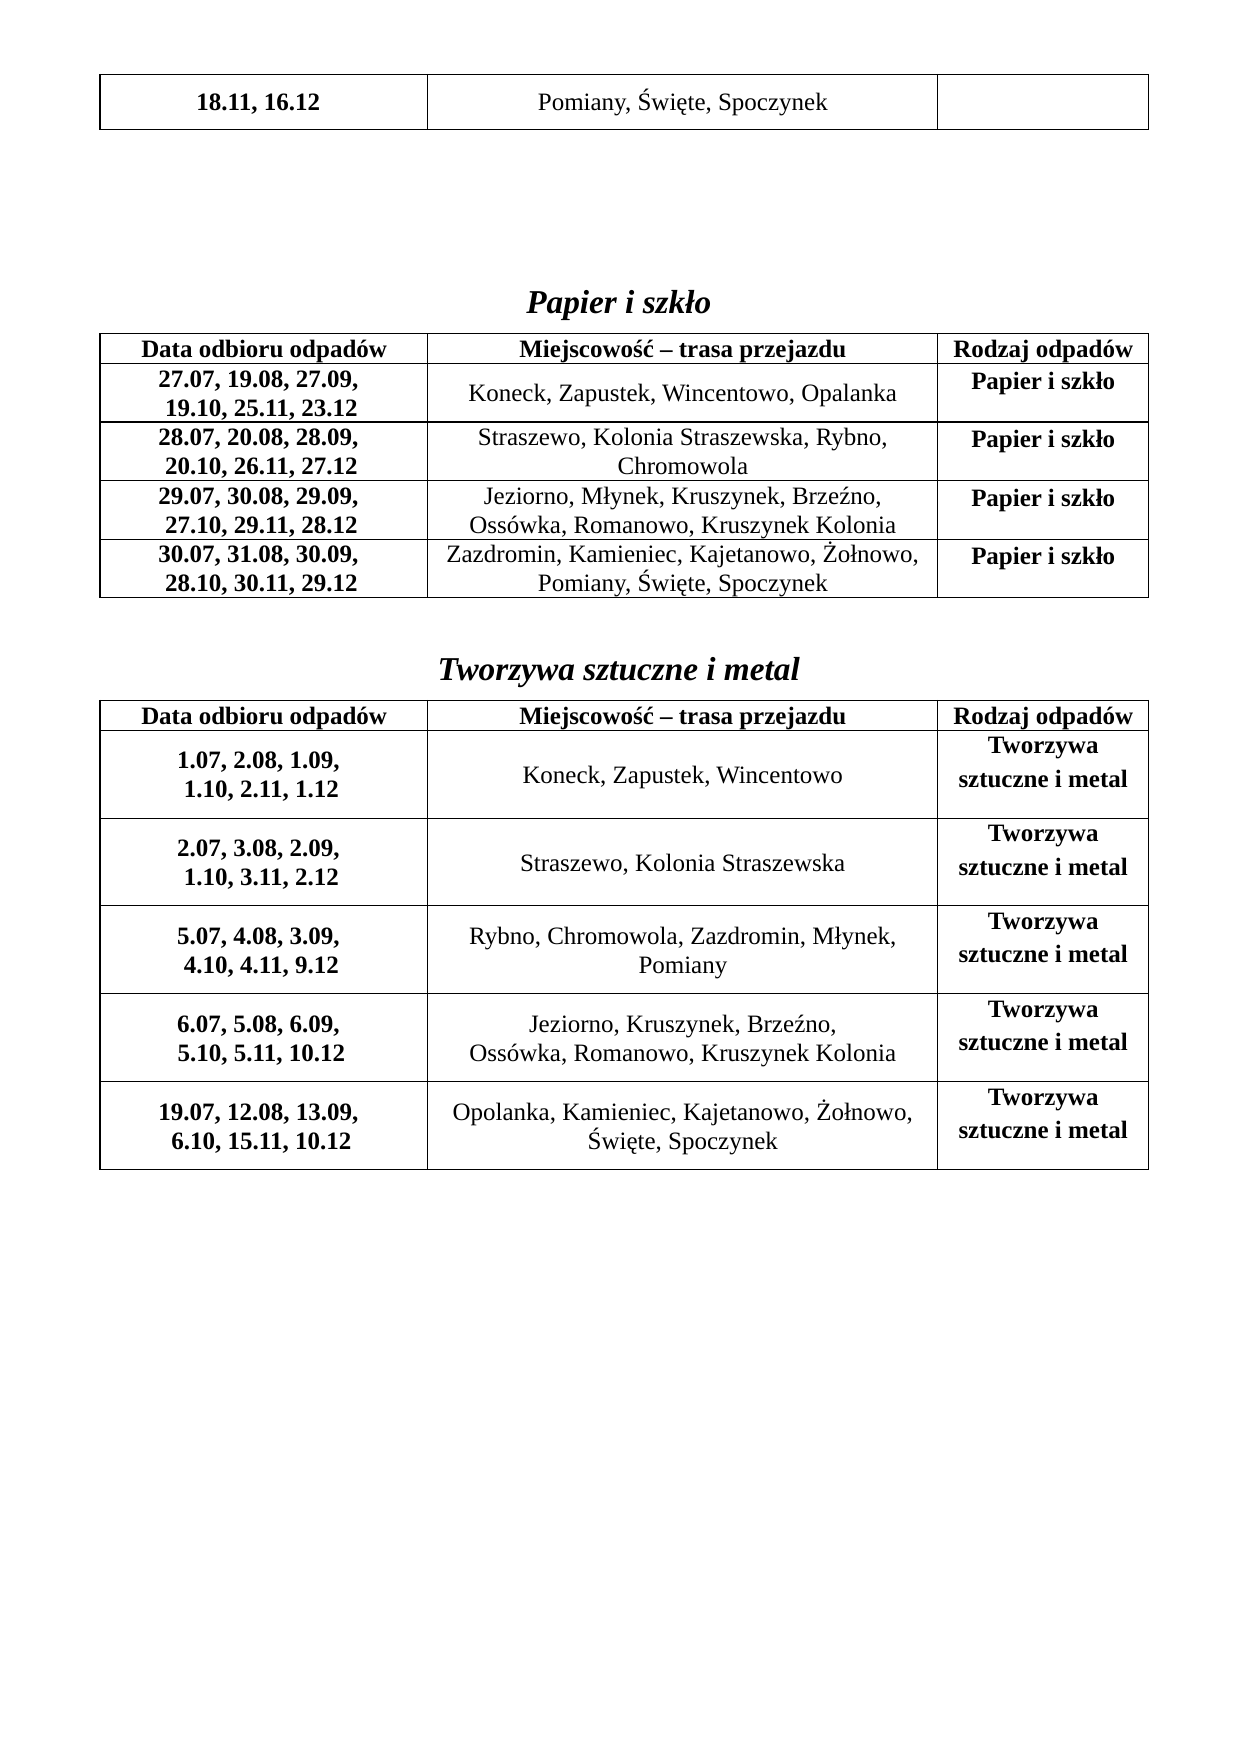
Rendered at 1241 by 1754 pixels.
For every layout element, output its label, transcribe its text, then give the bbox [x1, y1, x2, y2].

table_cell Papier i szkło [938, 540, 1148, 597]
table_cell Koneck, Zapustek, Wincentowo [428, 731, 937, 817]
table_cell Pomiany, Święte, Spoczynek [428, 75, 937, 129]
table_cell 28.07, 20.08, 28.09, 20.10, 26.11, 27.12 [101, 423, 427, 480]
table_cell Rybno, Chromowola, Zazdromin, Młynek, Pomiany [428, 906, 937, 993]
table_cell Koneck, Zapustek, Wincentowo, Opalanka [428, 364, 937, 421]
table_cell 19.07, 12.08, 13.09, 6.10, 15.11, 10.12 [101, 1082, 427, 1169]
table_cell Straszewo, Kolonia Straszewska [428, 819, 937, 905]
table_cell 18.11, 16.12 [101, 75, 427, 129]
table_header Miejscowość – trasa przejazdu [428, 334, 937, 363]
table_cell 1.07, 2.08, 1.09, 1.10, 2.11, 1.12 [101, 731, 427, 817]
table_header Data odbioru odpadów [101, 334, 427, 363]
table_cell Straszewo, Kolonia Straszewska, Rybno, Chromowola [428, 423, 937, 480]
table_cell Papier i szkło [938, 481, 1148, 538]
table_cell Tworzywa sztuczne i metal [938, 1082, 1148, 1169]
table_cell 27.07, 19.08, 27.09, 19.10, 25.11, 23.12 [101, 364, 427, 421]
table_cell Papier i szkło [938, 423, 1148, 480]
table_cell Opolanka, Kamieniec, Kajetanowo, Żołnowo, Święte, Spoczynek [428, 1082, 937, 1169]
table_cell [938, 75, 1148, 129]
table_cell Tworzywa sztuczne i metal [938, 731, 1148, 817]
table_cell Zazdromin, Kamieniec, Kajetanowo, Żołnowo, Pomiany, Święte, Spoczynek [428, 540, 937, 597]
table_cell 2.07, 3.08, 2.09, 1.10, 3.11, 2.12 [101, 819, 427, 905]
table_cell Papier i szkło [938, 364, 1148, 421]
table_cell Tworzywa sztuczne i metal [938, 994, 1148, 1081]
table_cell 29.07, 30.08, 29.09, 27.10, 29.11, 28.12 [101, 481, 427, 538]
table_header Miejscowość – trasa przejazdu [428, 701, 937, 729]
table_cell Jeziorno, Młynek, Kruszynek, Brzeźno, Ossówka, Romanowo, Kruszynek Kolonia [428, 481, 937, 538]
table_header Rodzaj odpadów [938, 701, 1148, 729]
table_cell Jeziorno, Kruszynek, Brzeźno, Ossówka, Romanowo, Kruszynek Kolonia [428, 994, 937, 1081]
text Tworzywa sztuczne i metal [118, 649, 1122, 687]
table_cell Tworzywa sztuczne i metal [938, 906, 1148, 993]
table_cell 5.07, 4.08, 3.09, 4.10, 4.11, 9.12 [101, 906, 427, 993]
table_header Data odbioru odpadów [101, 701, 427, 729]
table_cell 30.07, 31.08, 30.09, 28.10, 30.11, 29.12 [101, 540, 427, 597]
table_cell 6.07, 5.08, 6.09, 5.10, 5.11, 10.12 [101, 994, 427, 1081]
text Papier i szkło [118, 282, 1122, 321]
table_cell Tworzywa sztuczne i metal [938, 819, 1148, 905]
table_header Rodzaj odpadów [938, 334, 1148, 363]
